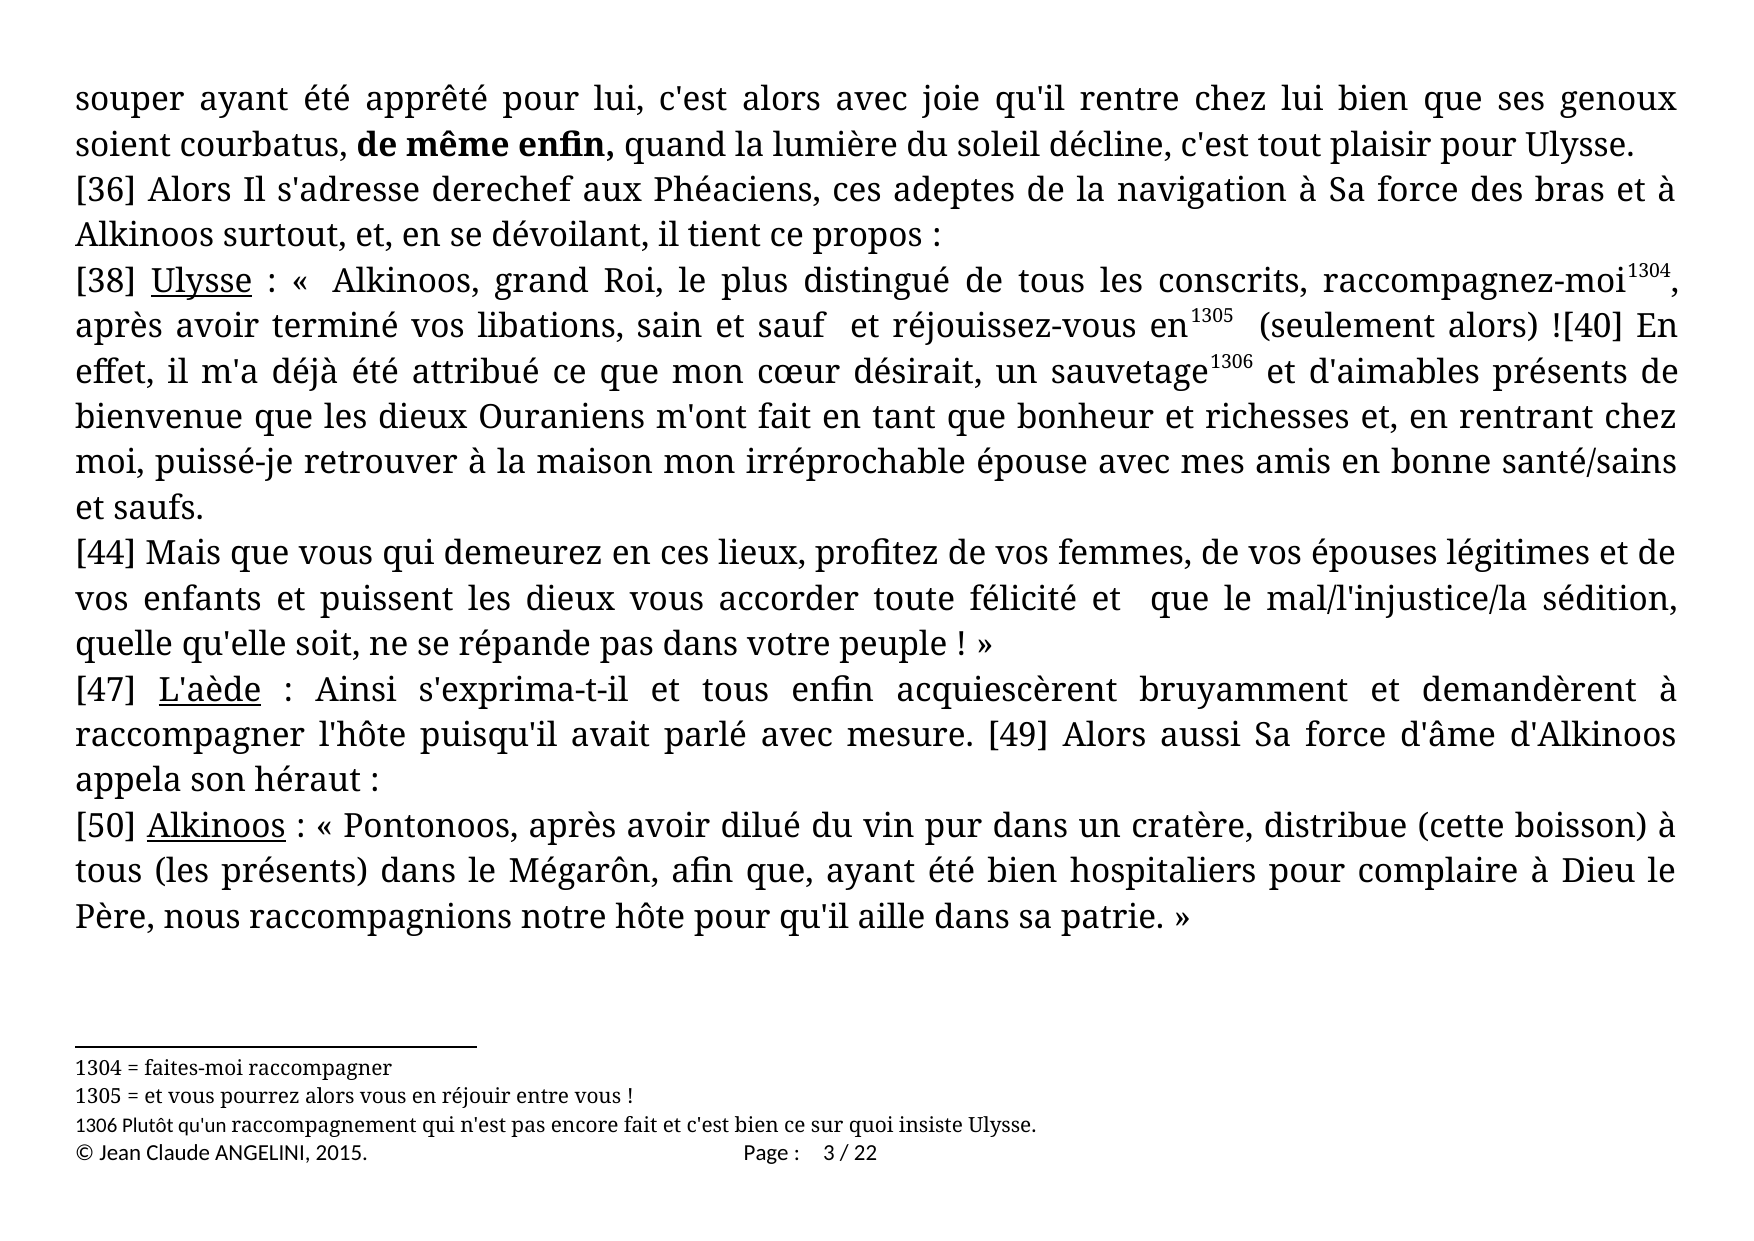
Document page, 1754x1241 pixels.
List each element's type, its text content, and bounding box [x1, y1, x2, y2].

text [44] Mais que vous qui demeurez en ces lieux, profitez de vos femmes, de vos épouses légitimes et de vos enfants et puissent les dieux vous accorder toute félicité et que le mal/l'injustice/la sédition, quelle qu'elle soit, ne se répande pas dans votre peuple ! » [75, 529, 1679, 665]
text [38] Ulysse : « Alkinoos, grand Roi, le plus distingué de tous les conscrits, raccompagnez-moi, après avoir terminé vos libations, sain et sauf et réjouissez-vous en (seulement alors) ![40] En effet, il m'a déjà été attribué ce que mon cœur désirait, un sauvetage et d'aimables présents de bienvenue que les dieux Ouraniens m'ont fait en tant que bonheur et richesses et, en rentrant chez moi, puissé-je retrouver à la maison mon irréprochable épouse avec mes amis en bonne santé/sains et saufs. [75, 257, 1679, 529]
text [36] Alors Il s'adresse derechef aux Phéaciens, ces adeptes de la navigation à Sa force des bras et à Alkinoos surtout, et, en se dévoilant, il tient ce propos : [75, 166, 1679, 257]
text = et vous pourrez alors vous en réjouir entre vous ! [75, 1082, 1679, 1110]
text [47] L'aède : Ainsi s'exprima-t-il et tous enfin acquiescèrent bruyamment et demandèrent à raccompagner l'hôte puisqu'il avait parlé avec mesure. [49] Alors aussi Sa force d'âme d'Alkinoos appela son héraut : [75, 665, 1679, 802]
text = faites-moi raccompagner [75, 1053, 1679, 1082]
text souper ayant été apprêté pour lui, c'est alors avec joie qu'il rentre chez lui bien que ses genoux soient courbatus, de même enfin, quand la lumière du soleil décline, c'est tout plaisir pour Ulysse. [75, 75, 1679, 166]
text [50] Alkinoos : « Pontonoos, après avoir dilué du vin pur dans un cratère, distribue (cette boisson) à tous (les présents) dans le Mégarôn, afin que, ayant été bien hospitaliers pour complaire à Dieu le Père, nous raccompagnions notre hôte pour qu'il aille dans sa patrie. » [75, 802, 1679, 938]
text Plutôt qu'un raccompagnement qui n'est pas encore fait et c'est bien ce sur quoi insiste Ulysse. [75, 1110, 1679, 1138]
